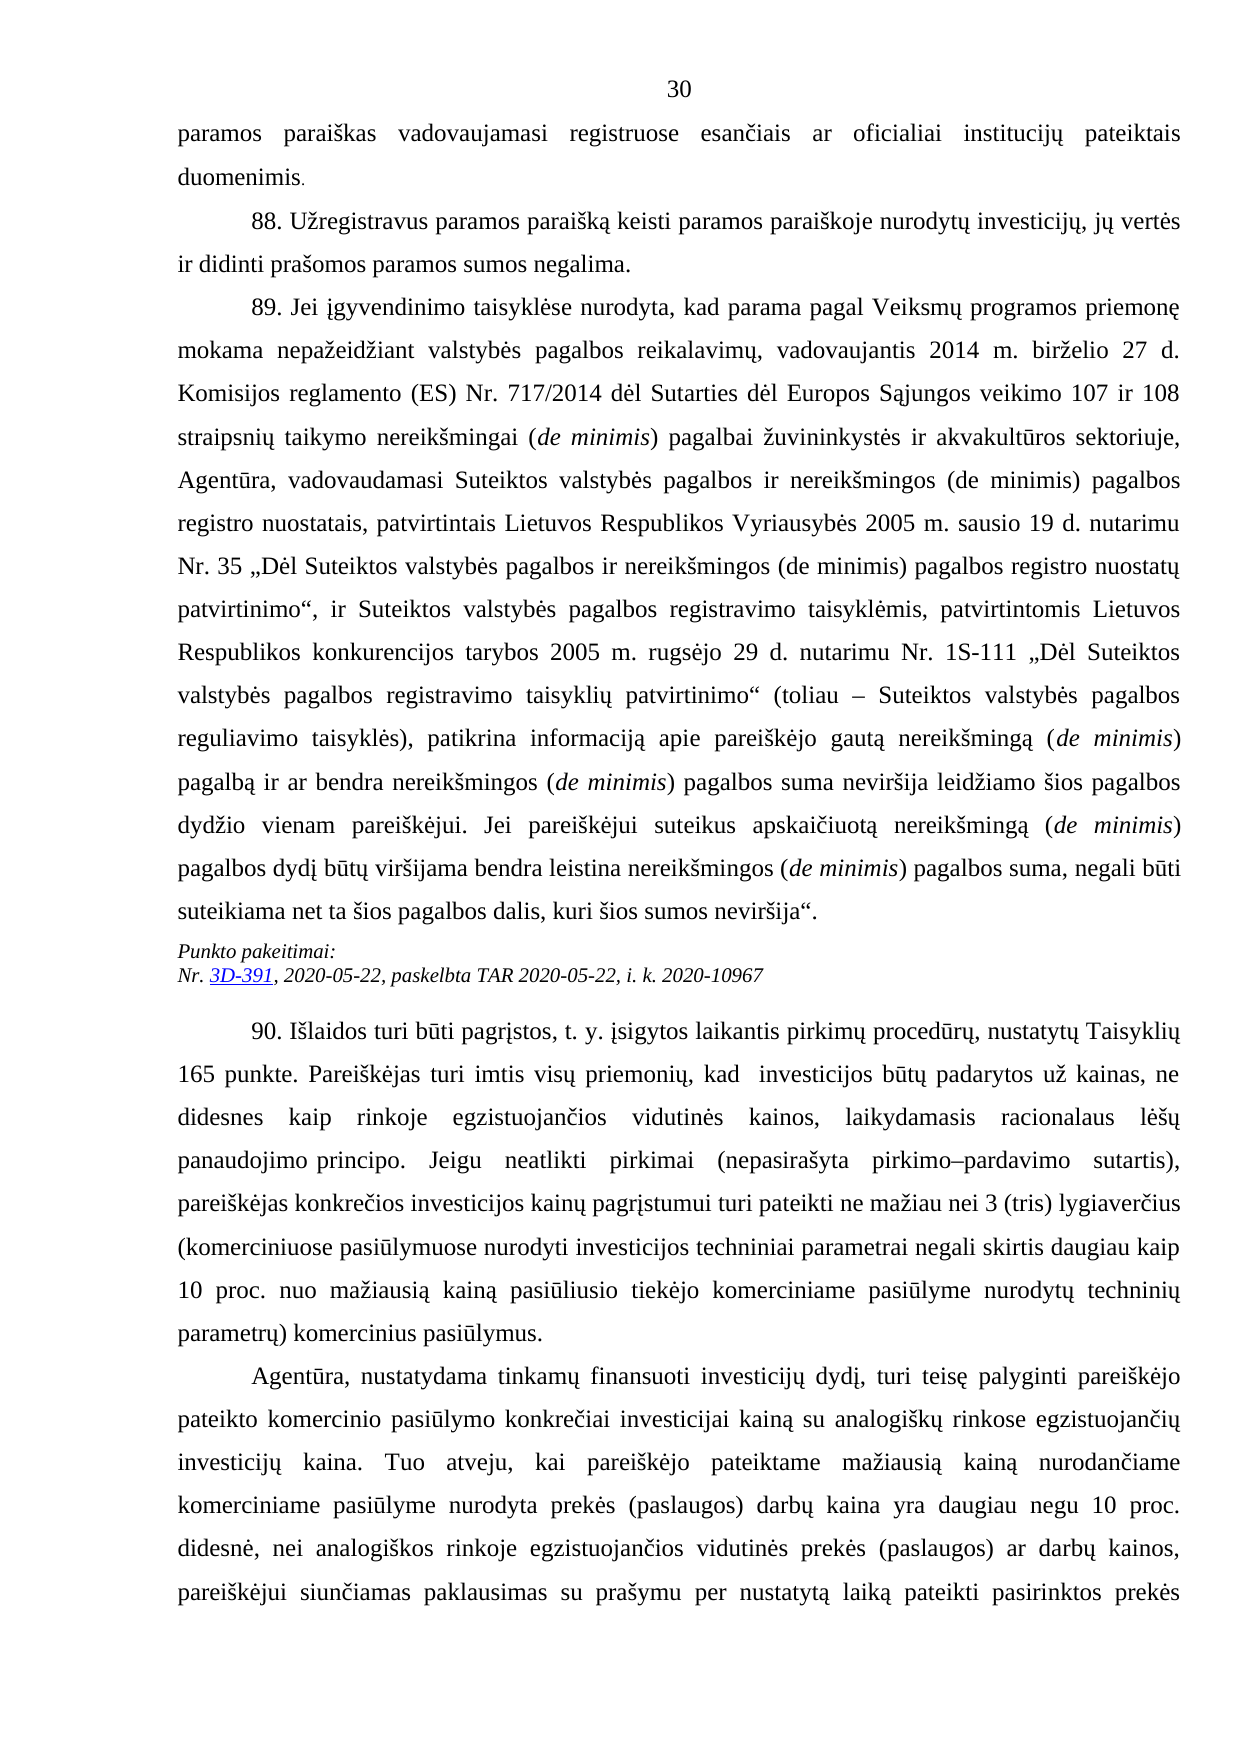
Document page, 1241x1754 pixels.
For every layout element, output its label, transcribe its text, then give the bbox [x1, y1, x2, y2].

text Punkto pakeitimai: [177, 939, 1181, 963]
text 89. Jei įgyvendinimo taisyklėse nurodyta, kad parama pagal Veiksmų programos priemonę mokama nepažeidžiant valstybės pagalbos reikalavimų, vadovaujantis 2014 m. birželio 27 d. Komisijos reglamento (ES) Nr. 717/2014 dėl Sutarties dėl Europos Sąjungos veikimo 107 ir 108 straipsnių taikymo nereikšmingai (de minimis) pagalbai žuvininkystės ir akvakultūros sektoriuje, Agentūra, vadovaudamasi Suteiktos valstybės pagalbos ir nereikšmingos (de minimis) pagalbos registro nuostatais, patvirtintais Lietuvos Respublikos Vyriausybės 2005 m. sausio 19 d. nutarimu Nr. 35 „Dėl Suteiktos valstybės pagalbos ir nereikšmingos (de minimis) pagalbos registro nuostatų patvirtinimo“, ir Suteiktos valstybės pagalbos registravimo taisyklėmis, patvirtintomis Lietuvos Respublikos konkurencijos tarybos 2005 m. rugsėjo 29 d. nutarimu Nr. 1S-111 „Dėl Suteiktos valstybės pagalbos registravimo taisyklių patvirtinimo“ (toliau – Suteiktos valstybės pagalbos reguliavimo taisyklės), patikrina informaciją apie pareiškėjo gautą nereikšmingą (de minimis) pagalbą ir ar bendra nereikšmingos (de minimis) pagalbos suma neviršija leidžiamo šios pagalbos dydžio vienam pareiškėjui. Jei pareiškėjui suteikus apskaičiuotą nereikšmingą (de minimis) pagalbos dydį būtų viršijama bendra leistina nereikšmingos (de minimis) pagalbos suma, negali būti suteikiama net ta šios pagalbos dalis, kuri šios sumos neviršija“. [177, 292, 1181, 925]
text 88. Užregistravus paramos paraišką keisti paramos paraiškoje nurodytų investicijų, jų vertės ir didinti prašomos paramos sumos negalima. [177, 206, 1181, 278]
text Agentūra, nustatydama tinkamų finansuoti investicijų dydį, turi teisę palyginti pareiškėjo pateikto komercinio pasiūlymo konkrečiai investicijai kainą su analogiškų rinkose egzistuojančių investicijų kaina. Tuo atveju, kai pareiškėjo pateiktame mažiausią kainą nurodančiame komerciniame pasiūlyme nurodyta prekės (paslaugos) darbų kaina yra daugiau negu 10 proc. didesnė, nei analogiškos rinkoje egzistuojančios vidutinės prekės (paslaugos) ar darbų kainos, pareiškėjui siunčiamas paklausimas su prašymu per nustatytą laiką pateikti pasirinktos prekės [177, 1361, 1181, 1605]
text 90. Išlaidos turi būti pagrįstos, t. y. įsigytos laikantis pirkimų procedūrų, nustatytų Taisyklių 165 punkte. Pareiškėjas turi imtis visų priemonių, kad investicijos būtų padarytos už kainas, ne didesnes kaip rinkoje egzistuojančios vidutinės kainos, laikydamasis racionalaus lėšų panaudojimo principo. Jeigu neatlikti pirkimai (nepasirašyta pirkimo–pardavimo sutartis), pareiškėjas konkrečios investicijos kainų pagrįstumui turi pateikti ne mažiau nei 3 (tris) lygiaverčius (komerciniuose pasiūlymuose nurodyti investicijos techniniai parametrai negali skirtis daugiau kaip 10 proc. nuo mažiausią kainą pasiūliusio tiekėjo komerciniame pasiūlyme nurodytų techninių parametrų) komercinius pasiūlymus. [177, 1016, 1181, 1347]
text Nr. 3D-391, 2020-05-22, paskelbta TAR 2020-05-22, i. k. 2020-10967 [177, 963, 1181, 987]
text paramos paraiškas vadovaujamasi registruose esančiais ar oficialiai institucijų pateiktais duomenimis. [177, 118, 1181, 191]
